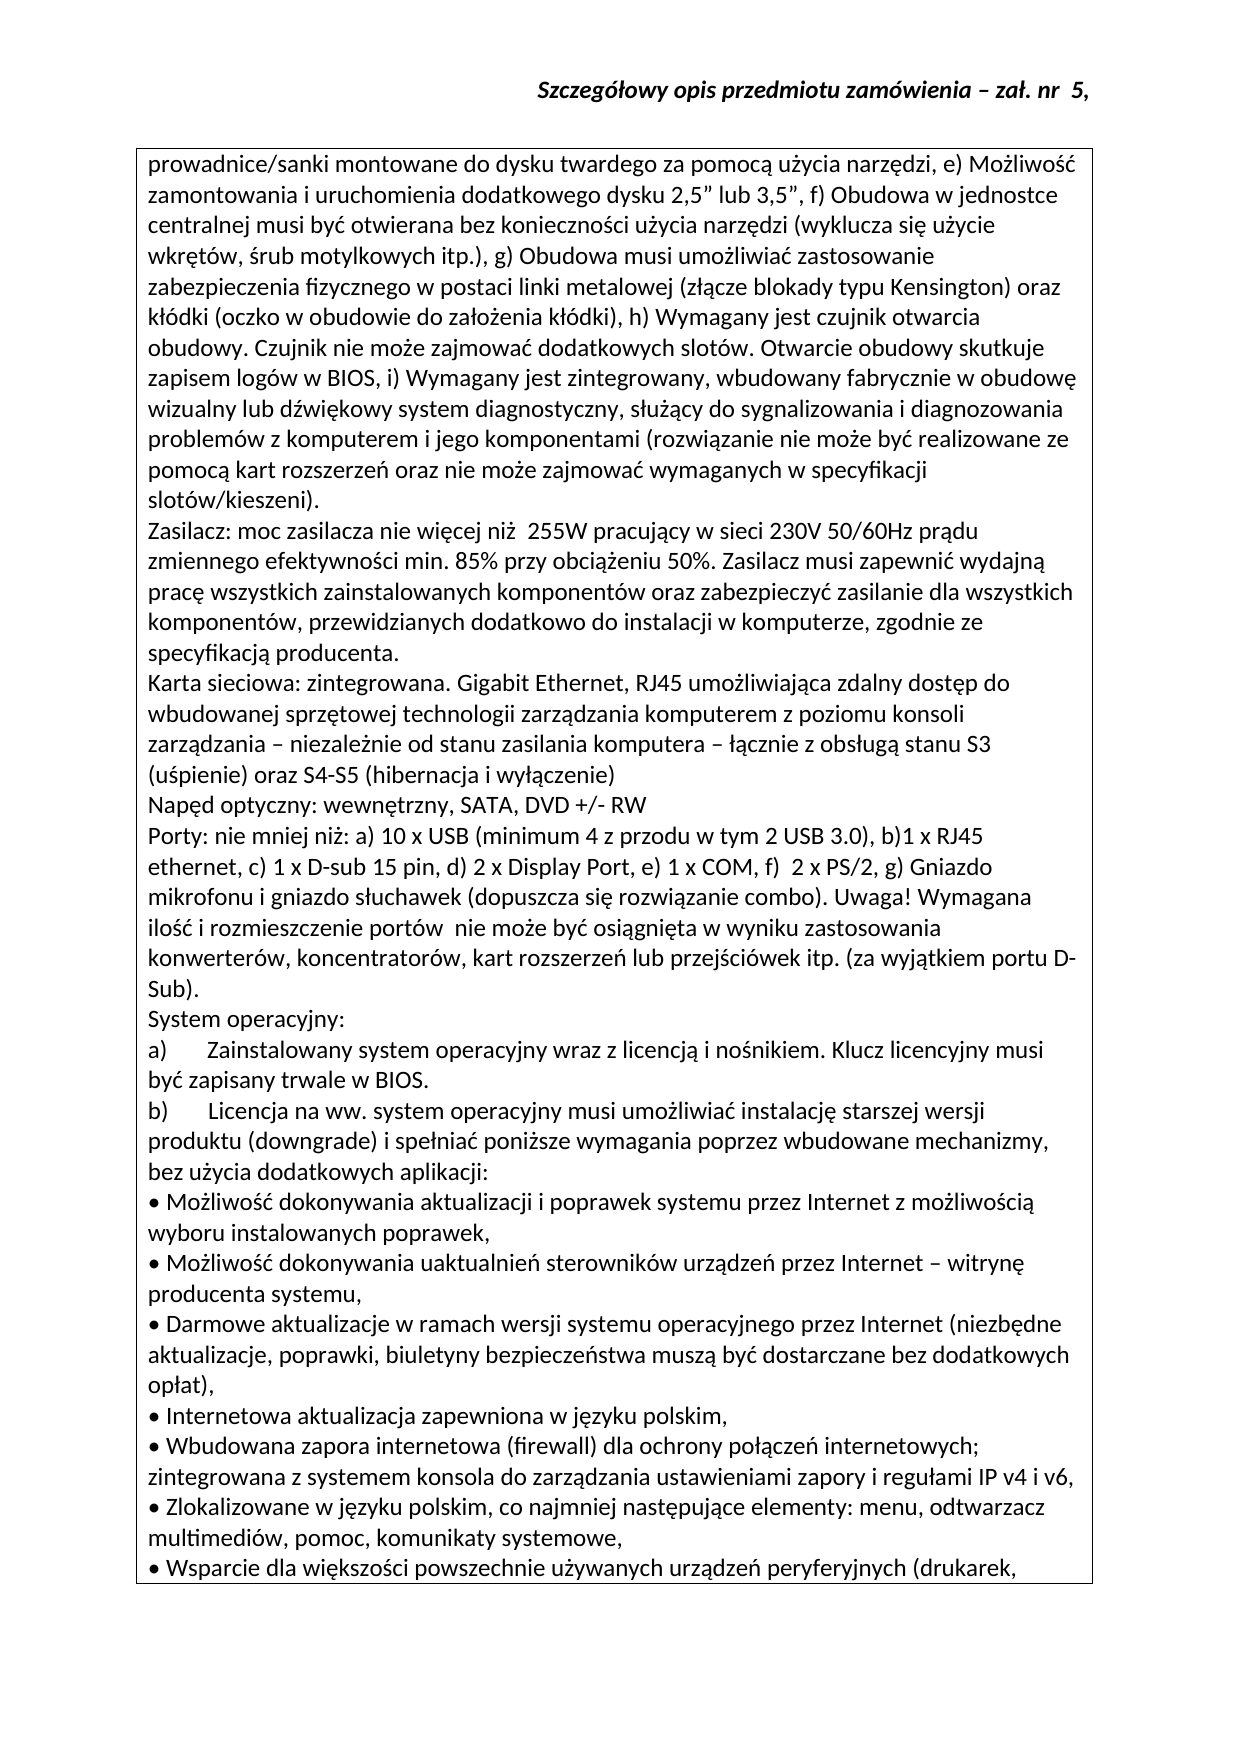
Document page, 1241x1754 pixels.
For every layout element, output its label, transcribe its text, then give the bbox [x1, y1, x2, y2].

table_cell prowadnice/sanki montowane do dysku twardego za pomocą użycia narzędzi, e) Możliwość zamontowania i uruchomienia dodatkowego dysku 2,5” lub 3,5”, f) Obudowa w jednostce centralnej musi być otwierana bez konieczności użycia narzędzi (wyklucza się użycie wkrętów, śrub motylkowych itp.), g) Obudowa musi umożliwiać zastosowanie zabezpieczenia fizycznego w postaci linki metalowej (złącze blokady typu Kensington) oraz kłódki (oczko w obudowie do założenia kłódki), h) Wymagany jest czujnik otwarcia obudowy. Czujnik nie może zajmować dodatkowych slotów. Otwarcie obudowy skutkuje zapisem logów w BIOS, i) Wymagany jest zintegrowany, wbudowany fabrycznie w obudowę wizualny lub dźwiękowy system diagnostyczny, służący do sygnalizowania i diagnozowania problemów z komputerem i jego komponentami (rozwiązanie nie może być realizowane ze pomocą kart rozszerzeń oraz nie może zajmować wymaganych w specyfikacji slotów/kieszeni). Zasilacz: moc zasilacza nie więcej niż 255W pracujący w sieci 230V 50/60Hz prądu zmiennego efektywności min. 85% przy obciążeniu 50%. Zasilacz musi zapewnić wydajną pracę wszystkich zainstalowanych komponentów oraz zabezpieczyć zasilanie dla wszystkich komponentów, przewidzianych dodatkowo do instalacji w komputerze, zgodnie ze specyfikacją producenta. Karta sieciowa: zintegrowana. Gigabit Ethernet, RJ45 umożliwiająca zdalny dostęp do wbudowanej sprzętowej technologii zarządzania komputerem z poziomu konsoli zarządzania – niezależnie od stanu zasilania komputera – łącznie z obsługą stanu S3 (uśpienie) oraz S4-S5 (hibernacja i wyłączenie) Napęd optyczny: wewnętrzny, SATA, DVD +/- RW Porty: nie mniej niż: a) 10 x USB (minimum 4 z przodu w tym 2 USB 3.0), b)1 x RJ45 ethernet, c) 1 x D-sub 15 pin, d) 2 x Display Port, e) 1 x COM, f) 2 x PS/2, g) Gniazdo mikrofonu i gniazdo słuchawek (dopuszcza się rozwiązanie combo). Uwaga! Wymagana ilość i rozmieszczenie portów nie może być osiągnięta w wyniku zastosowania konwerterów, koncentratorów, kart rozszerzeń lub przejściówek itp. (za wyjątkiem portu D-Sub). System operacyjny: a) Zainstalowany system operacyjny wraz z licencją i nośnikiem. Klucz licencyjny musi być zapisany trwale w BIOS. b) Licencja na ww. system operacyjny musi umożliwiać instalację starszej wersji produktu (downgrade) i spełniać poniższe wymagania poprzez wbudowane mechanizmy, bez użycia dodatkowych aplikacji: • Możliwość dokonywania aktualizacji i poprawek systemu przez Internet z możliwością wyboru instalowanych poprawek, • Możliwość dokonywania uaktualnień sterowników urządzeń przez Internet – witrynę producenta systemu, • Darmowe aktualizacje w ramach wersji systemu operacyjnego przez Internet (niezbędne aktualizacje, poprawki, biuletyny bezpieczeństwa muszą być dostarczane bez dodatkowych opłat), • Internetowa aktualizacja zapewniona w języku polskim, • Wbudowana zapora internetowa (firewall) dla ochrony połączeń internetowych; zintegrowana z systemem konsola do zarządzania ustawieniami zapory i regułami IP v4 i v6, • Zlokalizowane w języku polskim, co najmniej następujące elementy: menu, odtwarzacz multimediów, pomoc, komunikaty systemowe, • Wsparcie dla większości powszechnie używanych urządzeń peryferyjnych (drukarek, [137, 149, 1092, 1583]
